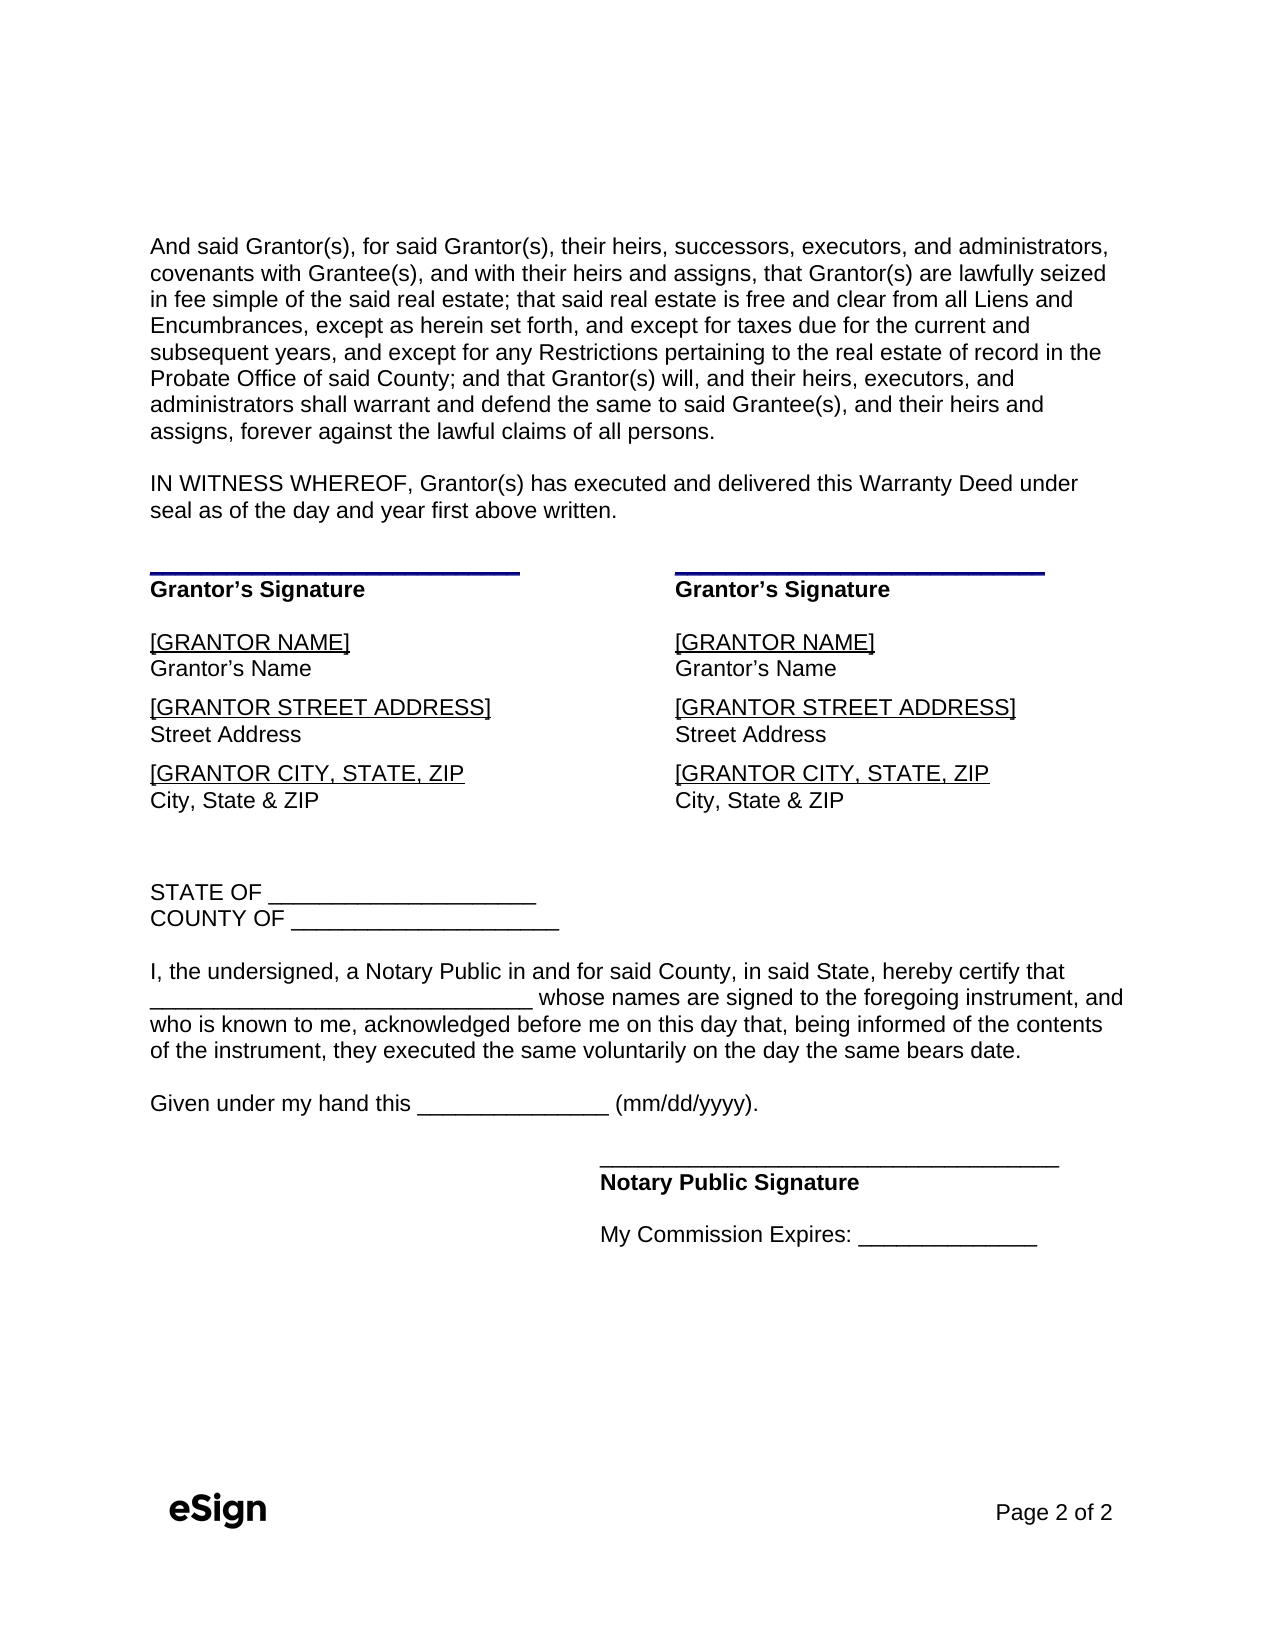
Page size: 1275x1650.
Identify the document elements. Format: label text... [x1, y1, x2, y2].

text And said Grantor(s), for said Grantor(s), their heirs, successors, executors, and administrators, covenants with Grantee(s), and with their heirs and assigns, that Grantor(s) are lawfully seized in fee simple of the said real estate; that said real estate is free and clear from all Liens and Encumbrances, except as herein set forth, and except for taxes due for the current and subsequent years, and except for any Restrictions pertaining to the real estate of record in the Probate Office of said County; and that Grantor(s) will, and their heirs, executors, and administrators shall warrant and defend the same to said Grantee(s), and their heirs and assigns, forever against the lawful claims of all persons. [150, 233, 1125, 444]
text Grantor’s Name Grantor’s Name [150, 655, 1125, 681]
text My Commission Expires: ______________ [525, 1221, 1125, 1248]
text STATE OF _____________________ [150, 879, 1125, 905]
text I, the undersigned, a Notary Public in and for said County, in said State, hereby certify that ______________________________ whose names are signed to the foregoing instrument, and who is known to me, acknowledged before me on this day that, being informed of the contents of the instrument, they executed the same voluntarily on the day the same bears date. [150, 958, 1125, 1063]
text IN WITNESS WHEREOF, Grantor(s) has executed and delivered this Warranty Deed under seal as of the day and year first above written. [150, 470, 1125, 523]
text [GRANTOR NAME] [GRANTOR NAME] [150, 628, 1125, 655]
text _____________________________ _____________________________ [150, 549, 1125, 576]
text Street Address Street Address [150, 721, 1125, 747]
text Given under my hand this _______________ (mm/dd/yyyy). [150, 1089, 1125, 1116]
text ____________________________________ [525, 1142, 1125, 1169]
text [GRANTOR STREET ADDRESS] [GRANTOR STREET ADDRESS] [150, 694, 1125, 721]
text Grantor’s Signature Grantor’s Signature [150, 576, 1125, 602]
text COUNTY OF _____________________ [150, 905, 1125, 931]
text City, State & ZIP City, State & ZIP [150, 787, 1125, 813]
text Notary Public Signature [525, 1169, 1125, 1195]
text [GRANTOR CITY, STATE, ZIP [GRANTOR CITY, STATE, ZIP [150, 760, 1125, 787]
